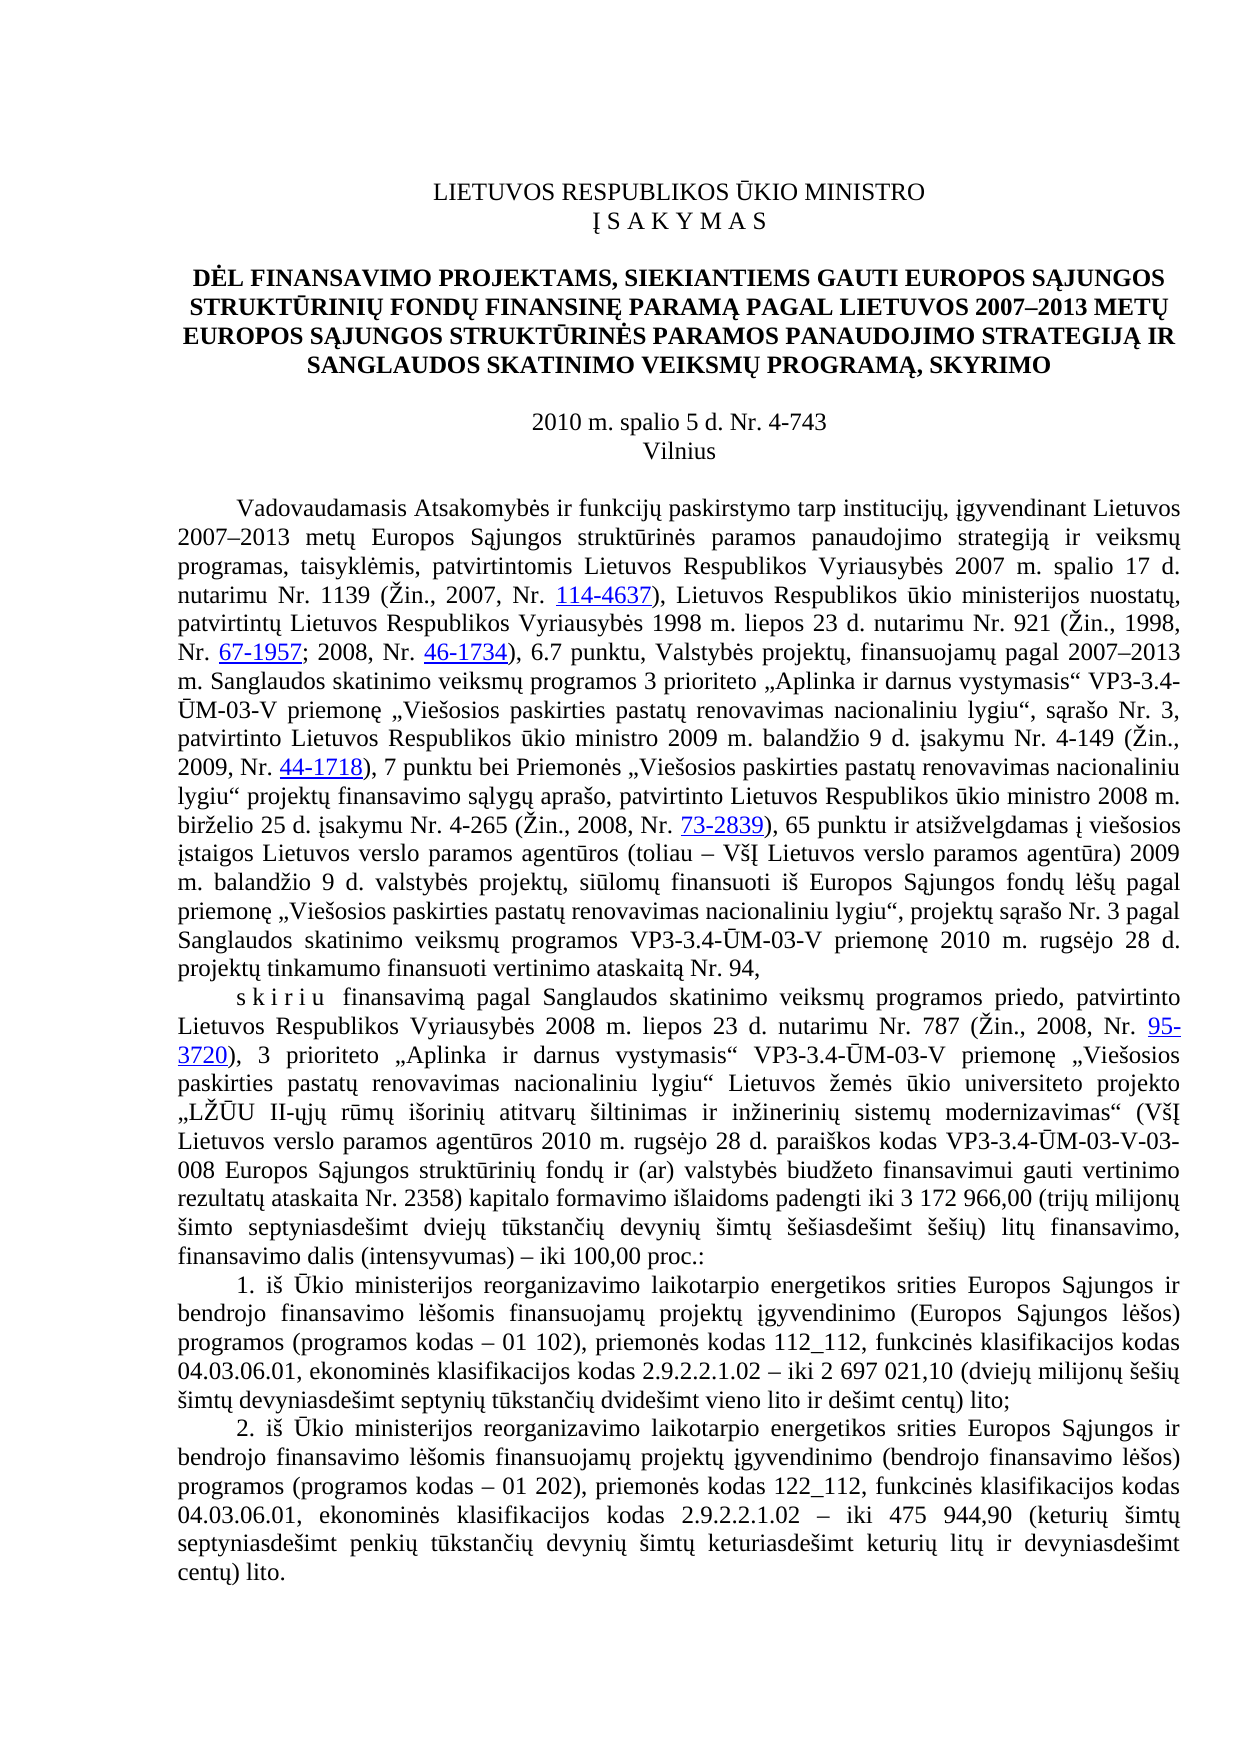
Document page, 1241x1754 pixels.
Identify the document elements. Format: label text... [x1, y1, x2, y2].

text Vilnius [177, 436, 1181, 465]
text Vadovaudamasis Atsakomybės ir funkcijų paskirstymo tarp institucijų, įgyvendinant Lietuvos 2007–2013 metų Europos Sąjungos struktūrinės paramos panaudojimo strategiją ir veiksmų programas, taisyklėmis, patvirtintomis Lietuvos Respublikos Vyriausybės 2007 m. spalio 17 d. nutarimu Nr. 1139 (Žin., 2007, Nr. 114-4637), Lietuvos Respublikos ūkio ministerijos nuostatų, patvirtintų Lietuvos Respublikos Vyriausybės 1998 m. liepos 23 d. nutarimu Nr. 921 (Žin., 1998, Nr. 67-1957; 2008, Nr. 46-1734), 6.7 punktu, Valstybės projektų, finansuojamų pagal 2007–2013 m. Sanglaudos skatinimo veiksmų programos 3 prioriteto „Aplinka ir darnus vystymasis“ VP3-3.4-ŪM-03-V priemonę „Viešosios paskirties pastatų renovavimas nacionaliniu lygiu“, sąrašo Nr. 3, patvirtinto Lietuvos Respublikos ūkio ministro 2009 m. balandžio 9 d. įsakymu Nr. 4-149 (Žin., 2009, Nr. 44-1718), 7 punktu bei Priemonės „Viešosios paskirties pastatų renovavimas nacionaliniu lygiu“ projektų finansavimo sąlygų aprašo, patvirtinto Lietuvos Respublikos ūkio ministro 2008 m. birželio 25 d. įsakymu Nr. 4-265 (Žin., 2008, Nr. 73-2839), 65 punktu ir atsižvelgdamas į viešosios įstaigos Lietuvos verslo paramos agentūros (toliau – VšĮ Lietuvos verslo paramos agentūra) 2009 m. balandžio 9 d. valstybės projektų, siūlomų finansuoti iš Europos Sąjungos fondų lėšų pagal priemonę „Viešosios paskirties pastatų renovavimas nacionaliniu lygiu“, projektų sąrašo Nr. 3 pagal Sanglaudos skatinimo veiksmų programos VP3-3.4-ŪM-03-V priemonę 2010 m. rugsėjo 28 d. projektų tinkamumo finansuoti vertinimo ataskaitą Nr. 94, [177, 493, 1181, 982]
text DĖL finansavimo projektams, siekiantiems gauti europos sąjungos struktūrinių fondų finansinę paramą PAGAL LIETUVOS 2007–2013 METŲ eUROPOS SĄJUNGOS STRUKTŪRINĖS PARAMOS PANAUDOJIMO STRATEGIJĄ IR sanglaudos skatinimo VEIKSMŲ PROGRAMĄ, SKYRIMO [177, 263, 1181, 378]
text LIETUVOS RESPUBLIKOS ŪKIO MINISTRO [177, 177, 1181, 206]
text 2. iš Ūkio ministerijos reorganizavimo laikotarpio energetikos srities Europos Sąjungos ir bendrojo finansavimo lėšomis finansuojamų projektų įgyvendinimo (bendrojo finansavimo lėšos) programos (programos kodas – 01 202), priemonės kodas 122_112, funkcinės klasifikacijos kodas 04.03.06.01, ekonominės klasifikacijos kodas 2.9.2.2.1.02 – iki 475 944,90 (keturių šimtų septyniasdešimt penkių tūkstančių devynių šimtų keturiasdešimt keturių litų ir devyniasdešimt centų) lito. [177, 1413, 1181, 1586]
text 1. iš Ūkio ministerijos reorganizavimo laikotarpio energetikos srities Europos Sąjungos ir bendrojo finansavimo lėšomis finansuojamų projektų įgyvendinimo (Europos Sąjungos lėšos) programos (programos kodas – 01 102), priemonės kodas 112_112, funkcinės klasifikacijos kodas 04.03.06.01, ekonominės klasifikacijos kodas 2.9.2.2.1.02 – iki 2 697 021,10 (dviejų milijonų šešių šimtų devyniasdešimt septynių tūkstančių dvidešimt vieno lito ir dešimt centų) lito; [177, 1270, 1181, 1413]
text ĮSAKYMAS [177, 206, 1181, 235]
text 2010 m. spalio 5 d. Nr. 4-743 [177, 407, 1181, 436]
text skiriu finansavimą pagal Sanglaudos skatinimo veiksmų programos priedo, patvirtinto Lietuvos Respublikos Vyriausybės 2008 m. liepos 23 d. nutarimu Nr. 787 (Žin., 2008, Nr. 95-3720), 3 prioriteto „Aplinka ir darnus vystymasis“ VP3-3.4-ŪM-03-V priemonę „Viešosios paskirties pastatų renovavimas nacionaliniu lygiu“ Lietuvos žemės ūkio universiteto projekto „LŽŪU II-ųjų rūmų išorinių atitvarų šiltinimas ir inžinerinių sistemų modernizavimas“ (VšĮ Lietuvos verslo paramos agentūros 2010 m. rugsėjo 28 d. paraiškos kodas VP3-3.4-ŪM-03-V-03-008 Europos Sąjungos struktūrinių fondų ir (ar) valstybės biudžeto finansavimui gauti vertinimo rezultatų ataskaita Nr. 2358) kapitalo formavimo išlaidoms padengti iki 3 172 966,00 (trijų milijonų šimto septyniasdešimt dviejų tūkstančių devynių šimtų šešiasdešimt šešių) litų finansavimo, finansavimo dalis (intensyvumas) – iki 100,00 proc.: [177, 982, 1181, 1270]
